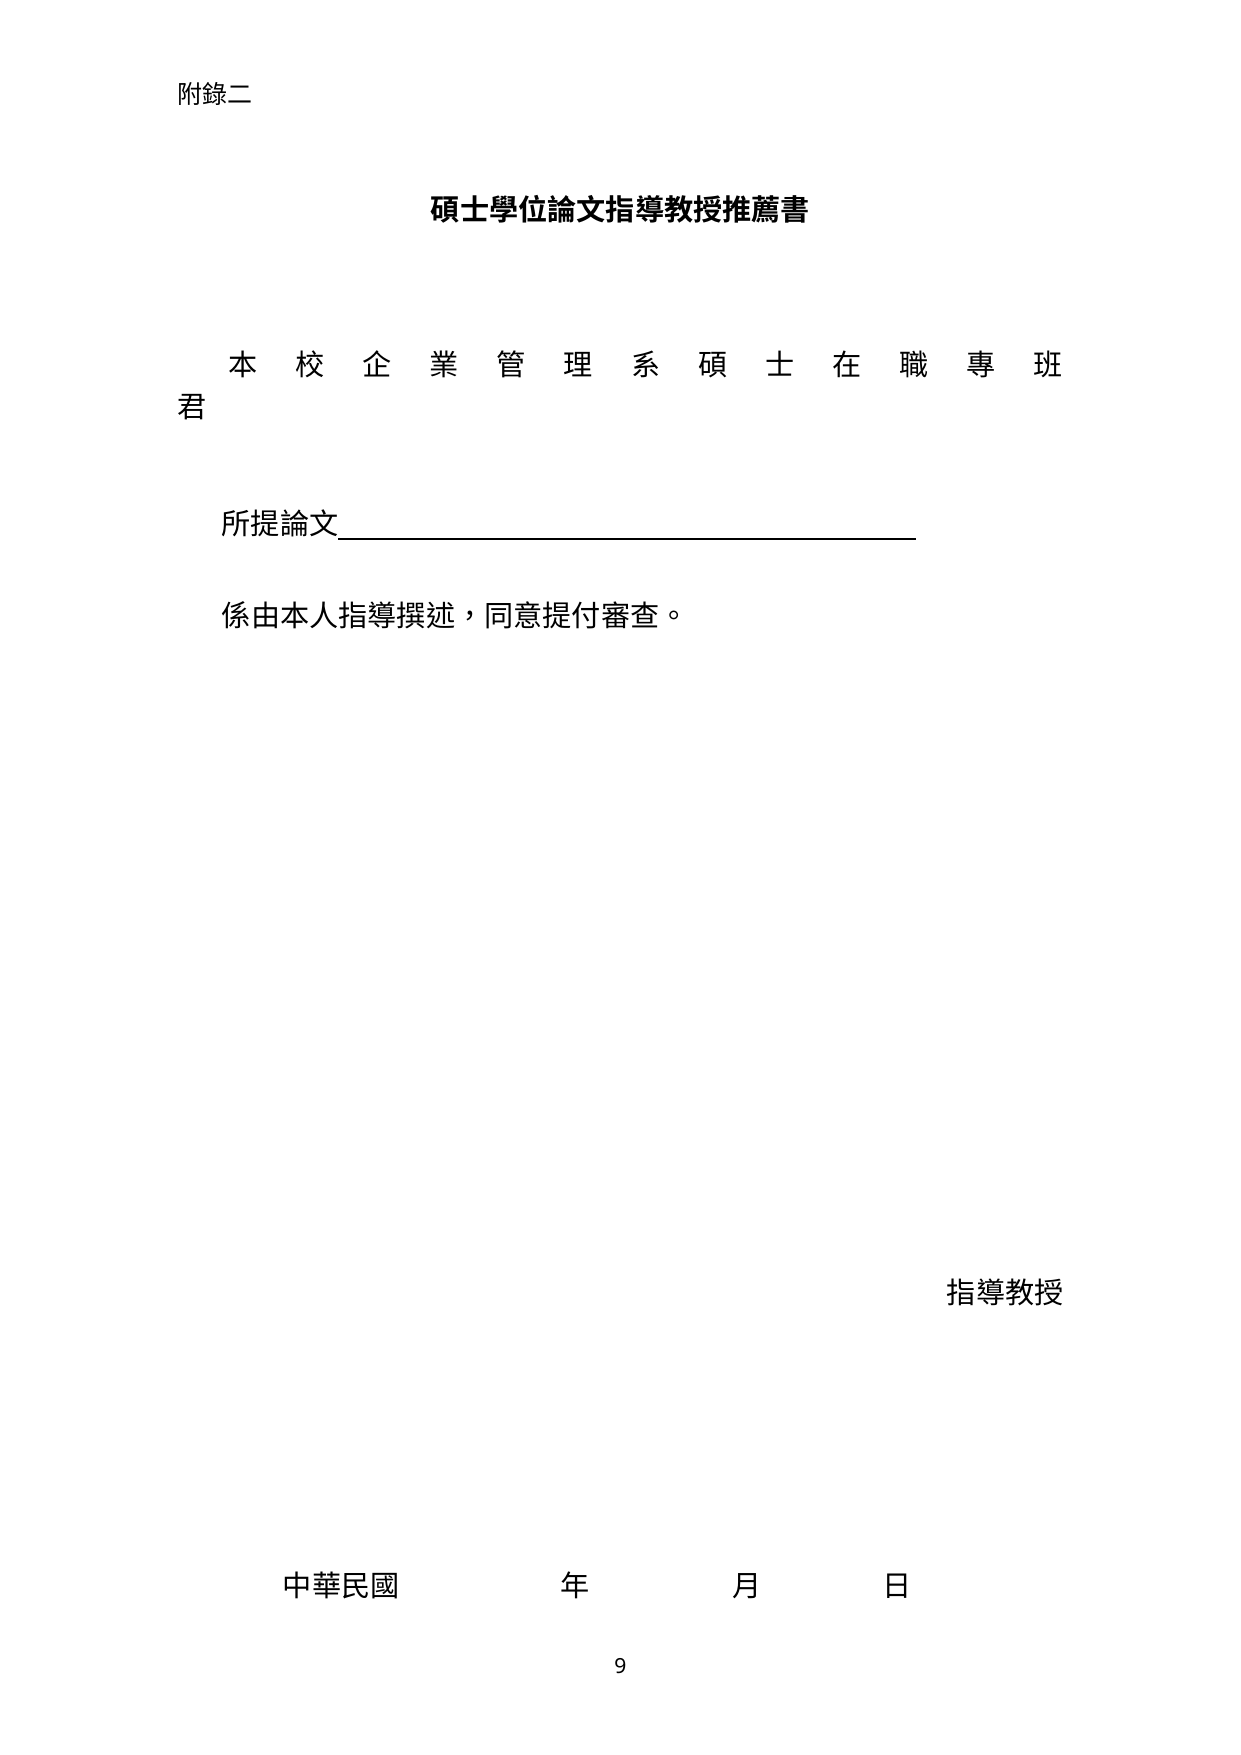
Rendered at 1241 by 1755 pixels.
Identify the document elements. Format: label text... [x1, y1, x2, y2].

text 指導教授 [177, 1270, 1063, 1312]
text 碩士學位論文指導教授推薦書 [177, 186, 1063, 228]
text 附錄二 [177, 75, 1063, 111]
text 係由本人指導撰述，同意提付審查。 [177, 593, 1063, 635]
text 中華民國 年 月 日 [177, 1563, 1063, 1605]
text 所提論文 [177, 501, 1063, 543]
text 本校企業管理系碩士在職專班 君 [177, 341, 1063, 426]
